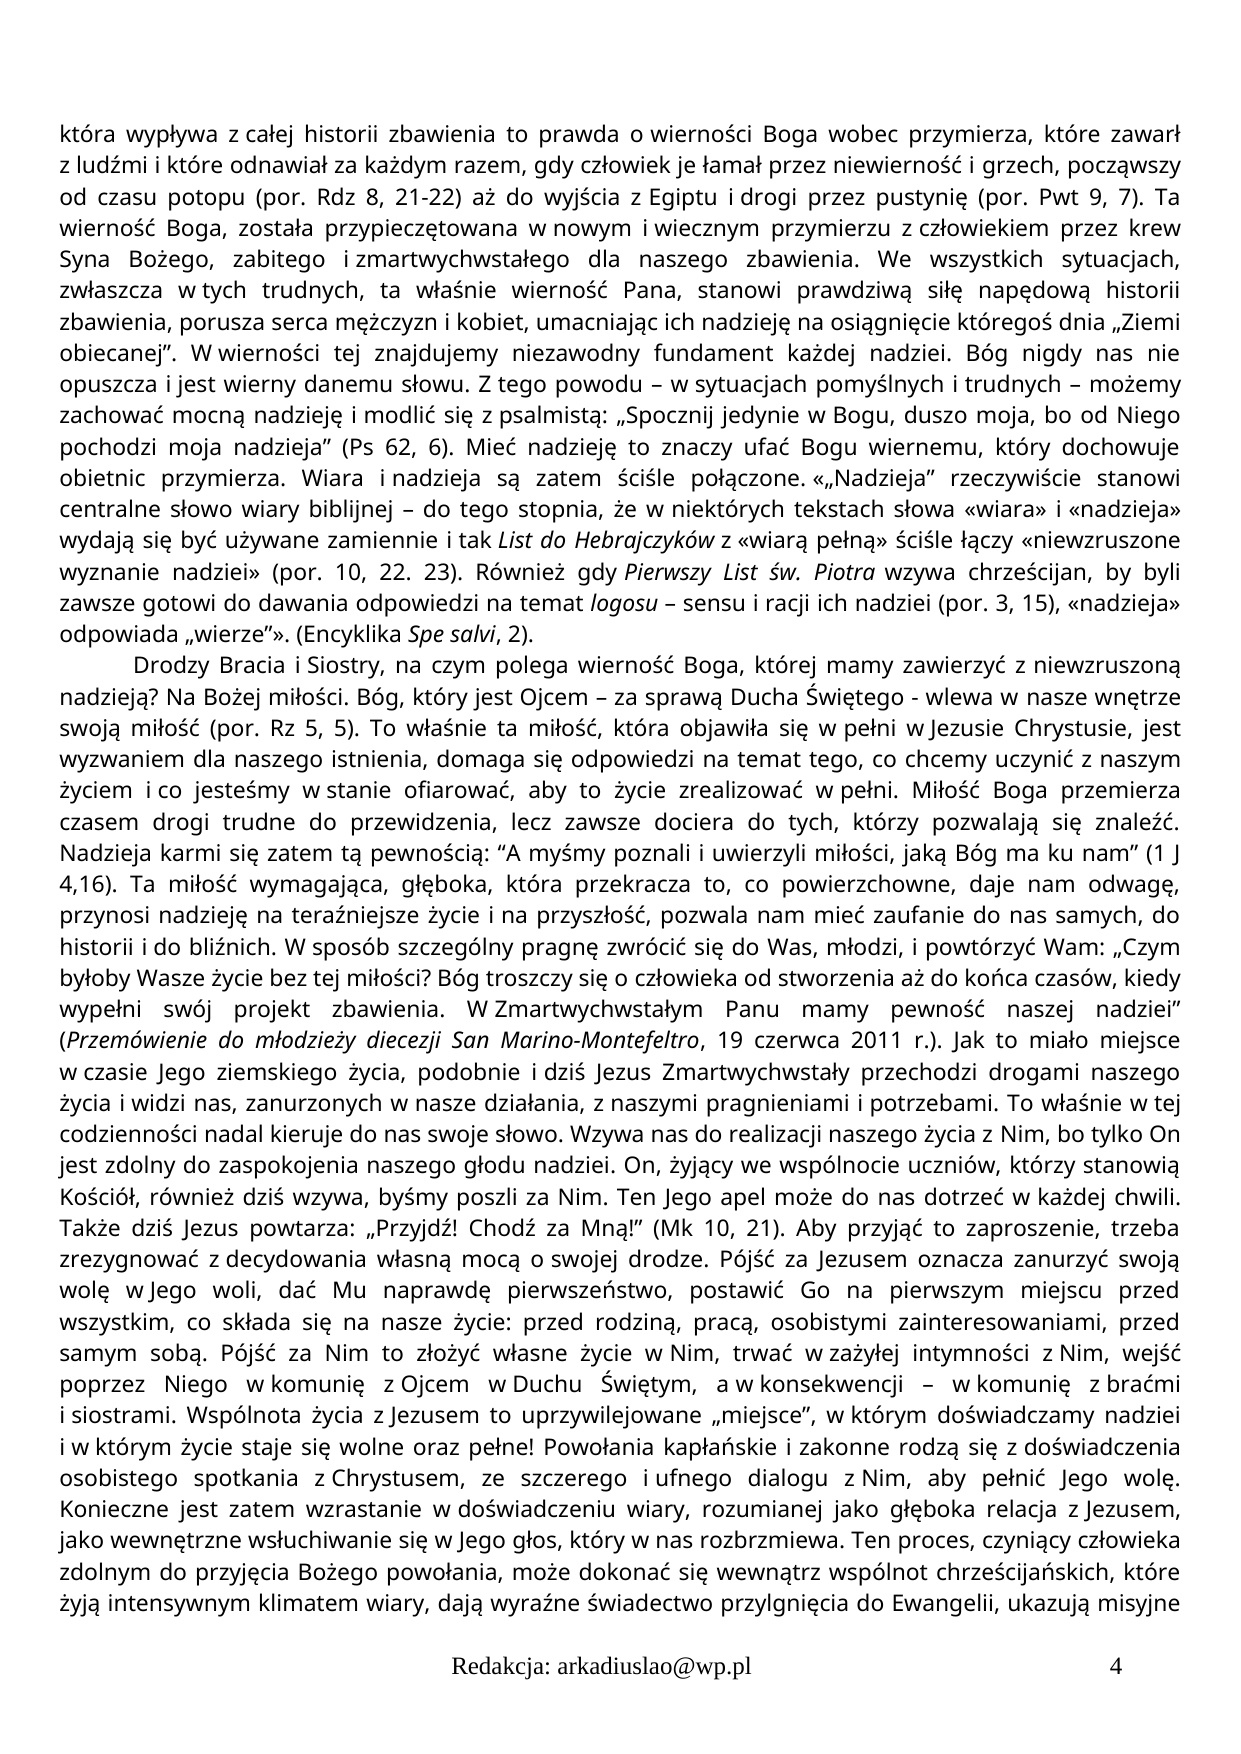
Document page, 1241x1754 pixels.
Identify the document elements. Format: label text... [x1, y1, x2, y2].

text która wypływa z całej historii zbawienia to prawda o wierności Boga wobec przymierza, które zawarł z ludźmi i które odnawiał za każdym razem, gdy człowiek je łamał przez niewierność i grzech, począwszy od czasu potopu (por. Rdz 8, 21-22) aż do wyjścia z Egiptu i drogi przez pustynię (por. Pwt 9, 7). Ta wierność Boga, została przypieczętowana w nowym i wiecznym przymierzu z człowiekiem przez krew Syna Bożego, zabitego i zmartwychwstałego dla naszego zbawienia. We wszystkich sytuacjach, zwłaszcza w tych trudnych, ta właśnie wierność Pana, stanowi prawdziwą siłę napędową historii zbawienia, porusza serca mężczyzn i kobiet, umacniając ich nadzieję na osiągnięcie któregoś dnia „Ziemi obiecanej”. W wierności tej znajdujemy niezawodny fundament każdej nadziei. Bóg nigdy nas nie opuszcza i jest wierny danemu słowu. Z tego powodu – w sytuacjach pomyślnych i trudnych – możemy zachować mocną nadzieję i modlić się z psalmistą: „Spocznij jedynie w Bogu, duszo moja, bo od Niego pochodzi moja nadzieja” (Ps 62, 6). Mieć nadzieję to znaczy ufać Bogu wiernemu, który dochowuje obietnic przymierza. Wiara i nadzieja są zatem ściśle połączone. «„Nadzieja” rzeczywiście stanowi centralne słowo wiary biblijnej – do tego stopnia, że w niektórych tekstach słowa «wiara» i «nadzieja» wydają się być używane zamiennie i tak List do Hebrajczyków z «wiarą pełną» ściśle łączy «niewzruszone wyznanie nadziei» (por. 10, 22. 23). Również gdy Pierwszy List św. Piotra wzywa chrześcijan, by byli zawsze gotowi do dawania odpowiedzi na temat logosu – sensu i racji ich nadziei (por. 3, 15), «nadzieja» odpowiada „wierze”». (Encyklika Spe salvi, 2). [59, 118, 1181, 649]
text Drodzy Bracia i Siostry, na czym polega wierność Boga, której mamy zawierzyć z niewzruszoną nadzieją? Na Bożej miłości. Bóg, który jest Ojcem – za sprawą Ducha Świętego - wlewa w nasze wnętrze swoją miłość (por. Rz 5, 5). To właśnie ta miłość, która objawiła się w pełni w Jezusie Chrystusie, jest wyzwaniem dla naszego istnienia, domaga się odpowiedzi na temat tego, co chcemy uczynić z naszym życiem i co jesteśmy w stanie ofiarować, aby to życie zrealizować w pełni. Miłość Boga przemierza czasem drogi trudne do przewidzenia, lecz zawsze dociera do tych, którzy pozwalają się znaleźć. Nadzieja karmi się zatem tą pewnością: “A myśmy poznali i uwierzyli miłości, jaką Bóg ma ku nam” (1 J 4,16). Ta miłość wymagająca, głęboka, która przekracza to, co powierzchowne, daje nam odwagę, przynosi nadzieję na teraźniejsze życie i na przyszłość, pozwala nam mieć zaufanie do nas samych, do historii i do bliźnich. W sposób szczególny pragnę zwrócić się do Was, młodzi, i powtórzyć Wam: „Czym byłoby Wasze życie bez tej miłości? Bóg troszczy się o człowieka od stworzenia aż do końca czasów, kiedy wypełni swój projekt zbawienia. W Zmartwychwstałym Panu mamy pewność naszej nadziei” (Przemówienie do młodzieży diecezji San Marino-Montefeltro, 19 czerwca 2011 r.). Jak to miało miejsce w czasie Jego ziemskiego życia, podobnie i dziś Jezus Zmartwychwstały przechodzi drogami naszego życia i widzi nas, zanurzonych w nasze działania, z naszymi pragnieniami i potrzebami. To właśnie w tej codzienności nadal kieruje do nas swoje słowo. Wzywa nas do realizacji naszego życia z Nim, bo tylko On jest zdolny do zaspokojenia naszego głodu nadziei. On, żyjący we wspólnocie uczniów, którzy stanowią Kościół, również dziś wzywa, byśmy poszli za Nim. Ten Jego apel może do nas dotrzeć w każdej chwili. Także dziś Jezus powtarza: „Przyjdź! Chodź za Mną!” (Mk 10, 21). Aby przyjąć to zaproszenie, trzeba zrezygnować z decydowania własną mocą o swojej drodze. Pójść za Jezusem oznacza zanurzyć swoją wolę w Jego woli, dać Mu naprawdę pierwszeństwo, postawić Go na pierwszym miejscu przed wszystkim, co składa się na nasze życie: przed rodziną, pracą, osobistymi zainteresowaniami, przed samym sobą. Pójść za Nim to złożyć własne życie w Nim, trwać w zażyłej intymności z Nim, wejść poprzez Niego w komunię z Ojcem w Duchu Świętym, a w konsekwencji – w komunię z braćmi i siostrami. Wspólnota życia z Jezusem to uprzywilejowane „miejsce”, w którym doświadczamy nadziei i w którym życie staje się wolne oraz pełne! Powołania kapłańskie i zakonne rodzą się z doświadczenia osobistego spotkania z Chrystusem, ze szczerego i ufnego dialogu z Nim, aby pełnić Jego wolę. Konieczne jest zatem wzrastanie w doświadczeniu wiary, rozumianej jako głęboka relacja z Jezusem, jako wewnętrzne wsłuchiwanie się w Jego głos, który w nas rozbrzmiewa. Ten proces, czyniący człowieka zdolnym do przyjęcia Bożego powołania, może dokonać się wewnątrz wspólnot chrześcijańskich, które żyją intensywnym klimatem wiary, dają wyraźne świadectwo przylgnięcia do Ewangelii, ukazują misyjne [59, 649, 1181, 1618]
